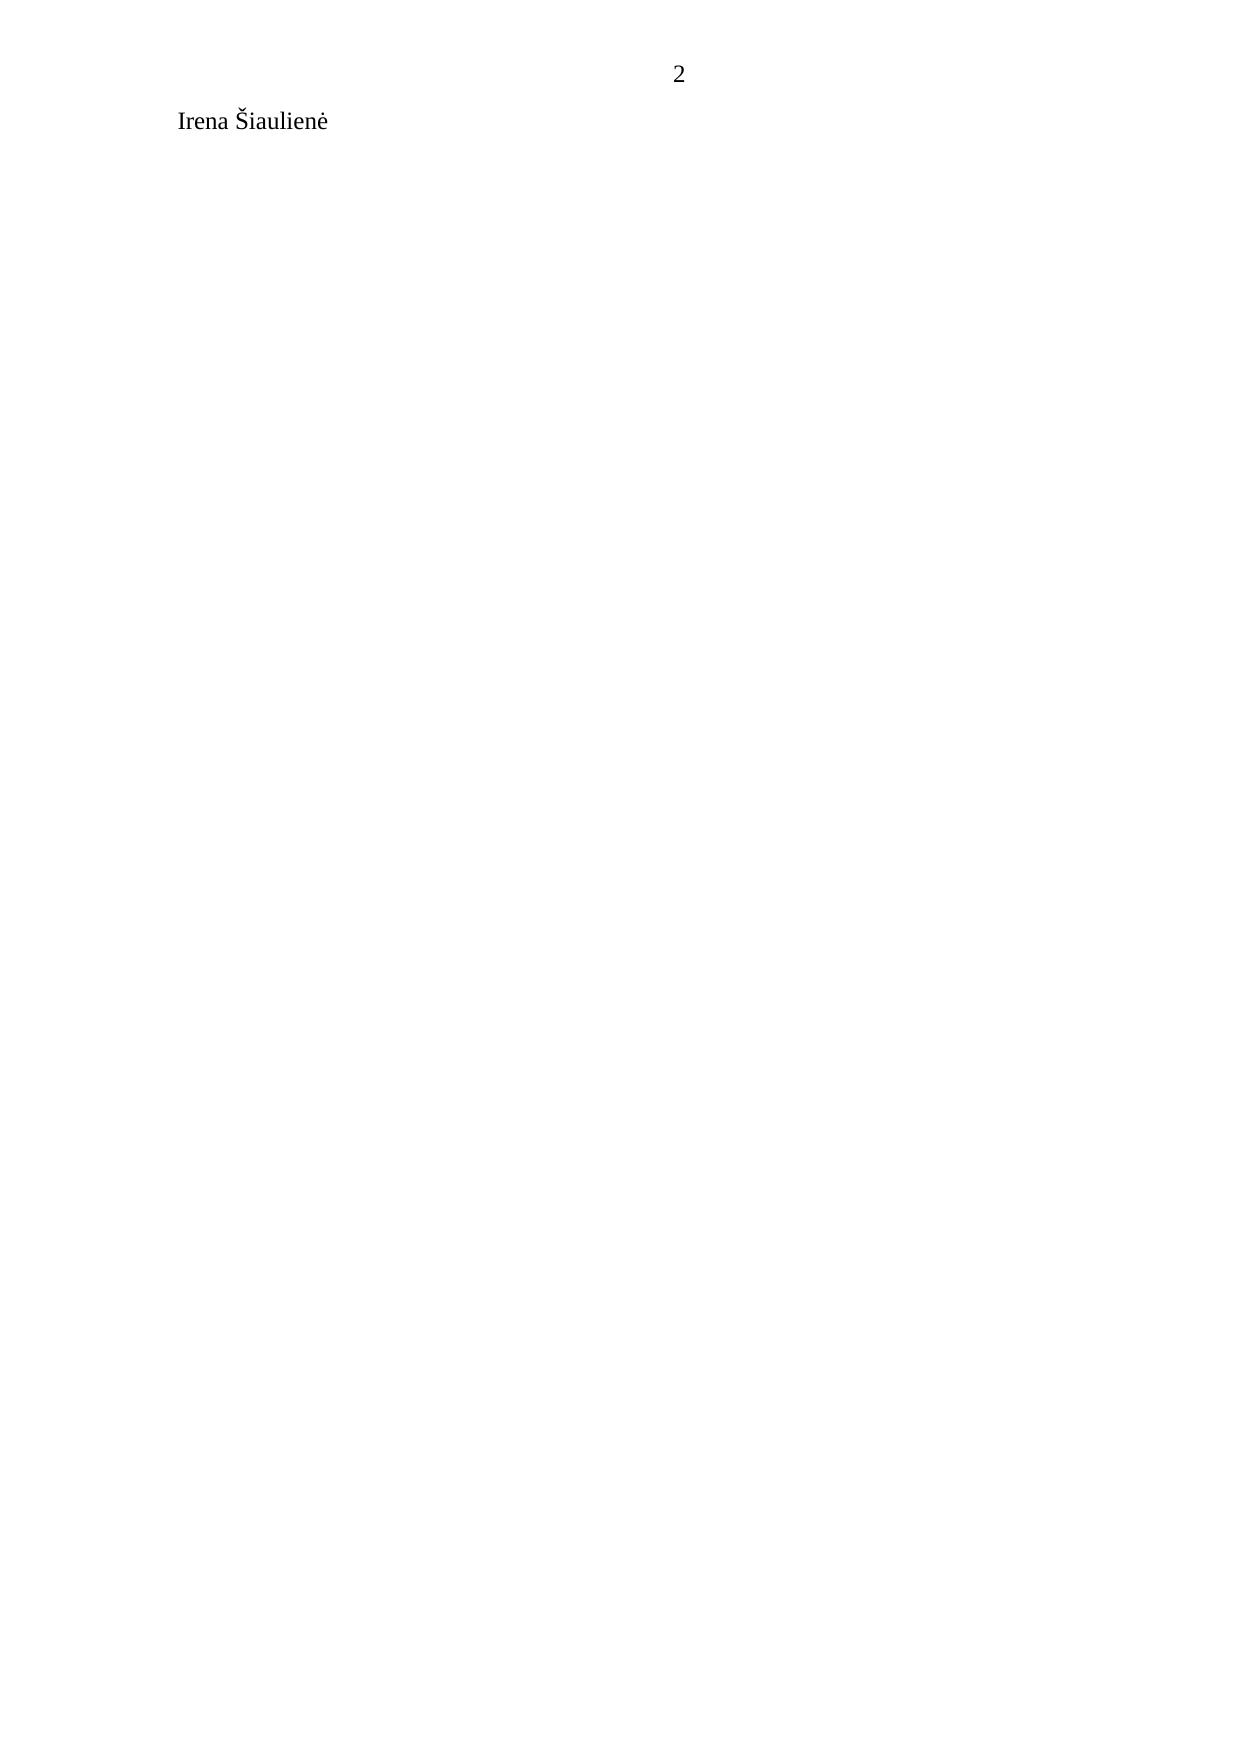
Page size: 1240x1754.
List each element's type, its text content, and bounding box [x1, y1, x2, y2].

text Irena Šiaulienė [177, 106, 1181, 135]
